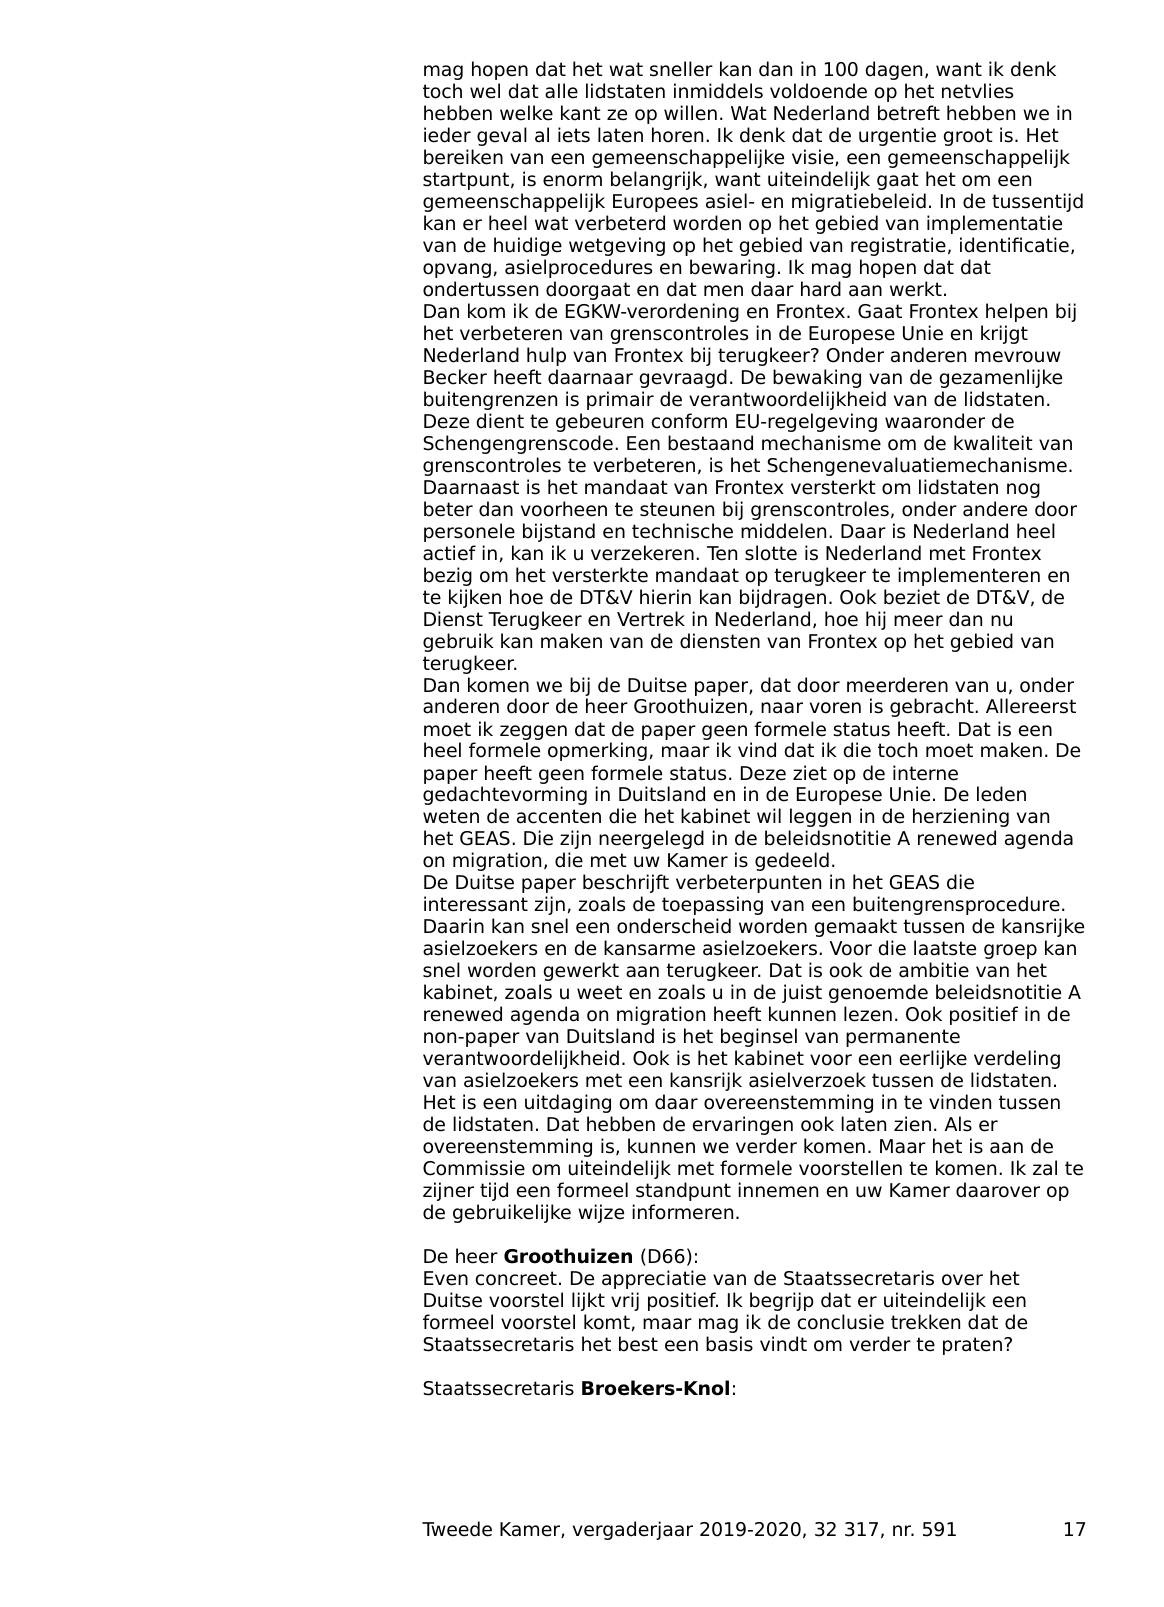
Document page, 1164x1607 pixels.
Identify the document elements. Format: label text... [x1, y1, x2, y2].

text Even concreet. De appreciatie van de Staatssecretaris over het Duitse voorstel lijkt vrij positief. Ik begrijp dat er uiteindelijk een formeel voorstel komt, maar mag ik de conclusie trekken dat de Staatssecretaris het best een basis vindt om verder te praten? [422, 1268, 1087, 1356]
text mag hopen dat het wat sneller kan dan in 100 dagen, want ik denk toch wel dat alle lidstaten inmiddels voldoende op het netvlies hebben welke kant ze op willen. Wat Nederland betreft hebben we in ieder geval al iets laten horen. Ik denk dat de urgentie groot is. Het bereiken van een gemeenschappelijke visie, een gemeenschappelijk startpunt, is enorm belangrijk, want uiteindelijk gaat het om een gemeenschappelijk Europees asiel- en migratiebeleid. In de tussentijd kan er heel wat verbeterd worden op het gebied van implementatie van de huidige wetgeving op het gebied van registratie, identificatie, opvang, asielprocedures en bewaring. Ik mag hopen dat dat ondertussen doorgaat en dat men daar hard aan werkt. [422, 59, 1087, 301]
text Dan kom ik de EGKW-verordening en Frontex. Gaat Frontex helpen bij het verbeteren van grenscontroles in de Europese Unie en krijgt Nederland hulp van Frontex bij terugkeer? Onder anderen mevrouw Becker heeft daarnaar gevraagd. De bewaking van de gezamenlijke buitengrenzen is primair de verantwoordelijkheid van de lidstaten. Deze dient te gebeuren conform EU-regelgeving waaronder de Schengengrenscode. Een bestaand mechanisme om de kwaliteit van grenscontroles te verbeteren, is het Schengenevaluatiemechanisme. Daarnaast is het mandaat van Frontex versterkt om lidstaten nog beter dan voorheen te steunen bij grenscontroles, onder andere door personele bijstand en technische middelen. Daar is Nederland heel actief in, kan ik u verzekeren. Ten slotte is Nederland met Frontex bezig om het versterkte mandaat op terugkeer te implementeren en te kijken hoe de DT&V hierin kan bijdragen. Ook beziet de DT&V, de Dienst Terugkeer en Vertrek in Nederland, hoe hij meer dan nu gebruik kan maken van de diensten van Frontex op het gebied van terugkeer. [422, 301, 1087, 674]
text De Duitse paper beschrijft verbeterpunten in het GEAS die interessant zijn, zoals de toepassing van een buitengrensprocedure. Daarin kan snel een onderscheid worden gemaakt tussen de kansrijke asielzoekers en de kansarme asielzoekers. Voor die laatste groep kan snel worden gewerkt aan terugkeer. Dat is ook de ambitie van het kabinet, zoals u weet en zoals u in de juist genoemde beleidsnotitie A renewed agenda on migration heeft kunnen lezen. Ook positief in de non-paper van Duitsland is het beginsel van permanente verantwoordelijkheid. Ook is het kabinet voor een eerlijke verdeling van asielzoekers met een kansrijk asielverzoek tussen de lidstaten. Het is een uitdaging om daar overeenstemming in te vinden tussen de lidstaten. Dat hebben de ervaringen ook laten zien. Als er overeenstemming is, kunnen we verder komen. Maar het is aan de Commissie om uiteindelijk met formele voorstellen te komen. Ik zal te zijner tijd een formeel standpunt innemen en uw Kamer daarover op de gebruikelijke wijze informeren. [422, 872, 1087, 1224]
text Staatssecretaris Broekers-Knol: [422, 1378, 1087, 1400]
text Dan komen we bij de Duitse paper, dat door meerderen van u, onder anderen door de heer Groothuizen, naar voren is gebracht. Allereerst moet ik zeggen dat de paper geen formele status heeft. Dat is een heel formele opmerking, maar ik vind dat ik die toch moet maken. De paper heeft geen formele status. Deze ziet op de interne gedachtevorming in Duitsland en in de Europese Unie. De leden weten de accenten die het kabinet wil leggen in de herziening van het GEAS. Die zijn neergelegd in de beleidsnotitie A renewed agenda on migration, die met uw Kamer is gedeeld. [422, 674, 1087, 872]
text De heer Groothuizen (D66): [422, 1246, 1087, 1268]
